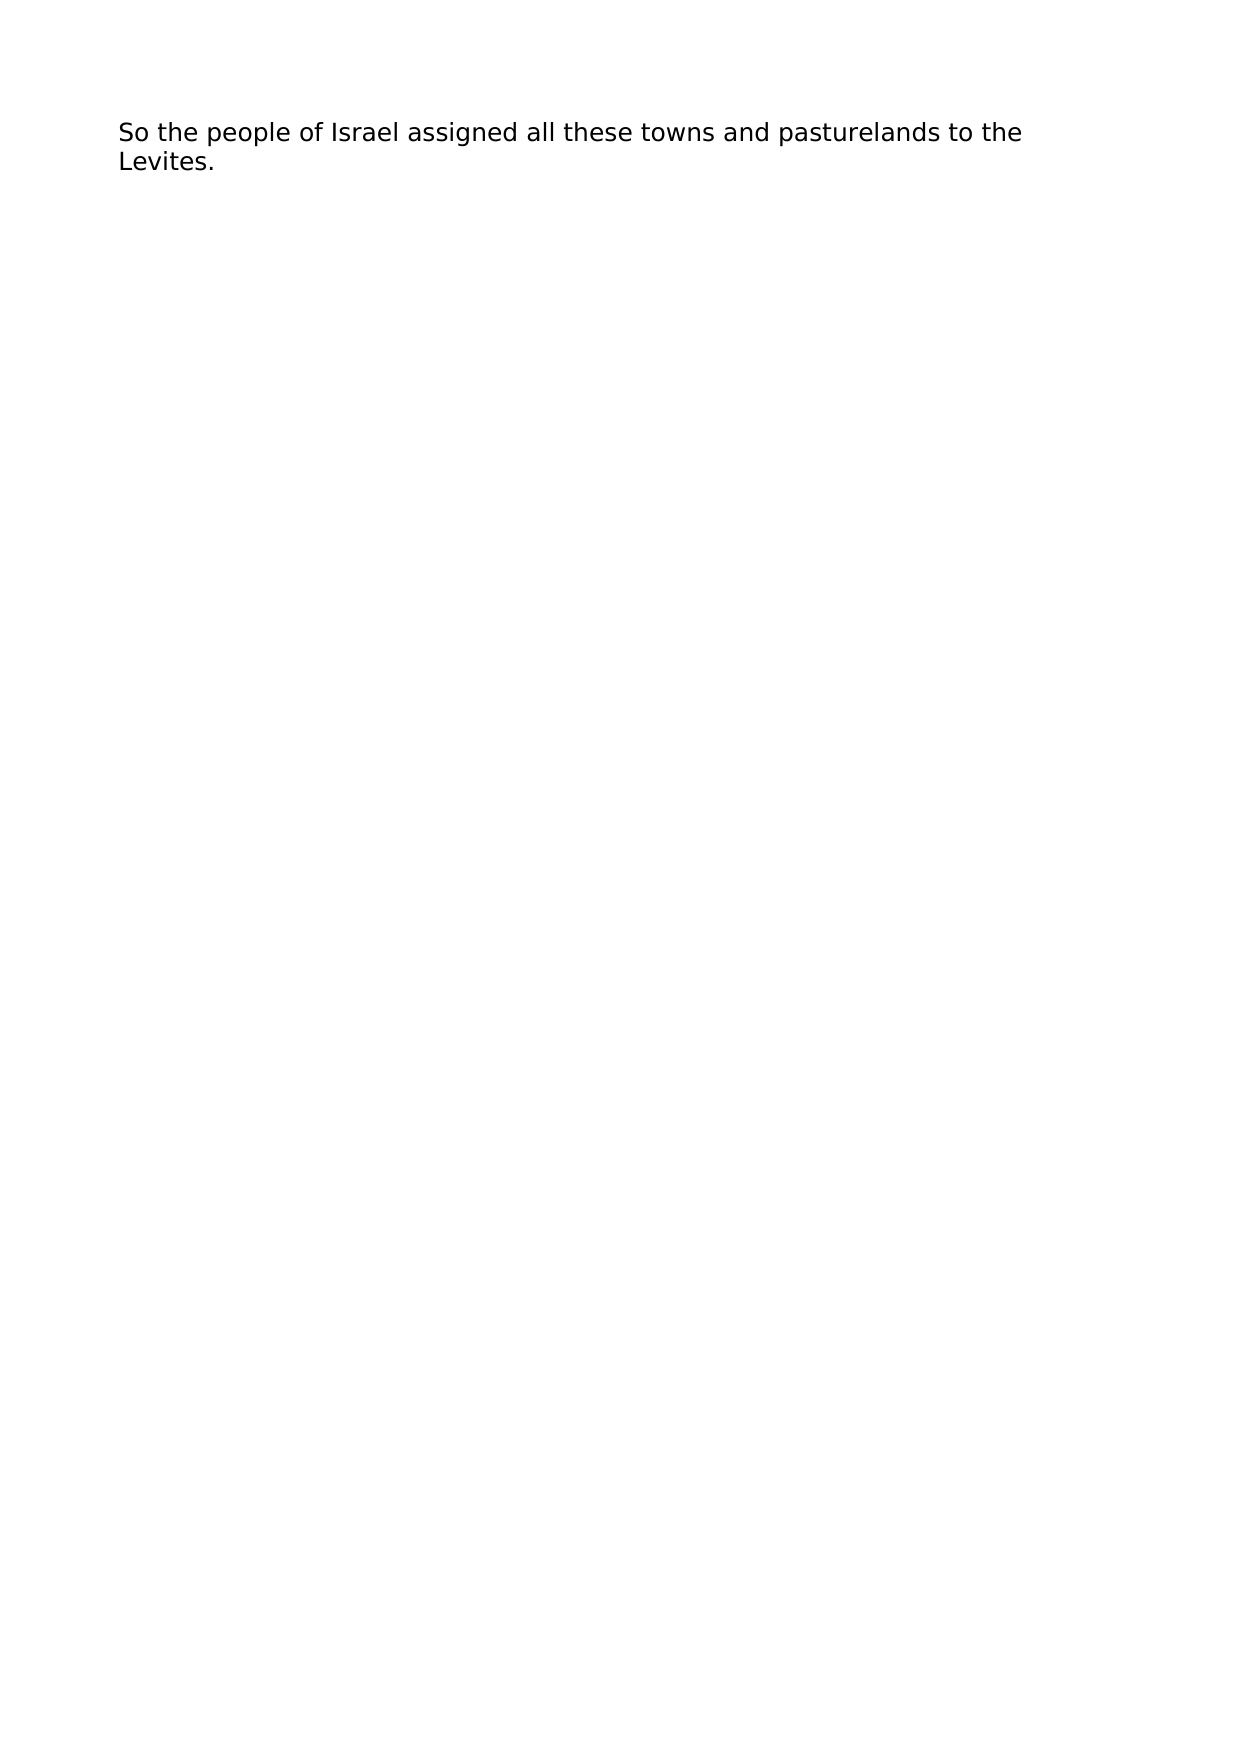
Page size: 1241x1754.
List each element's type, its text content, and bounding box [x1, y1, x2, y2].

text So the people of Israel assigned all these towns and pasturelands to the Levites. [118, 118, 1122, 176]
